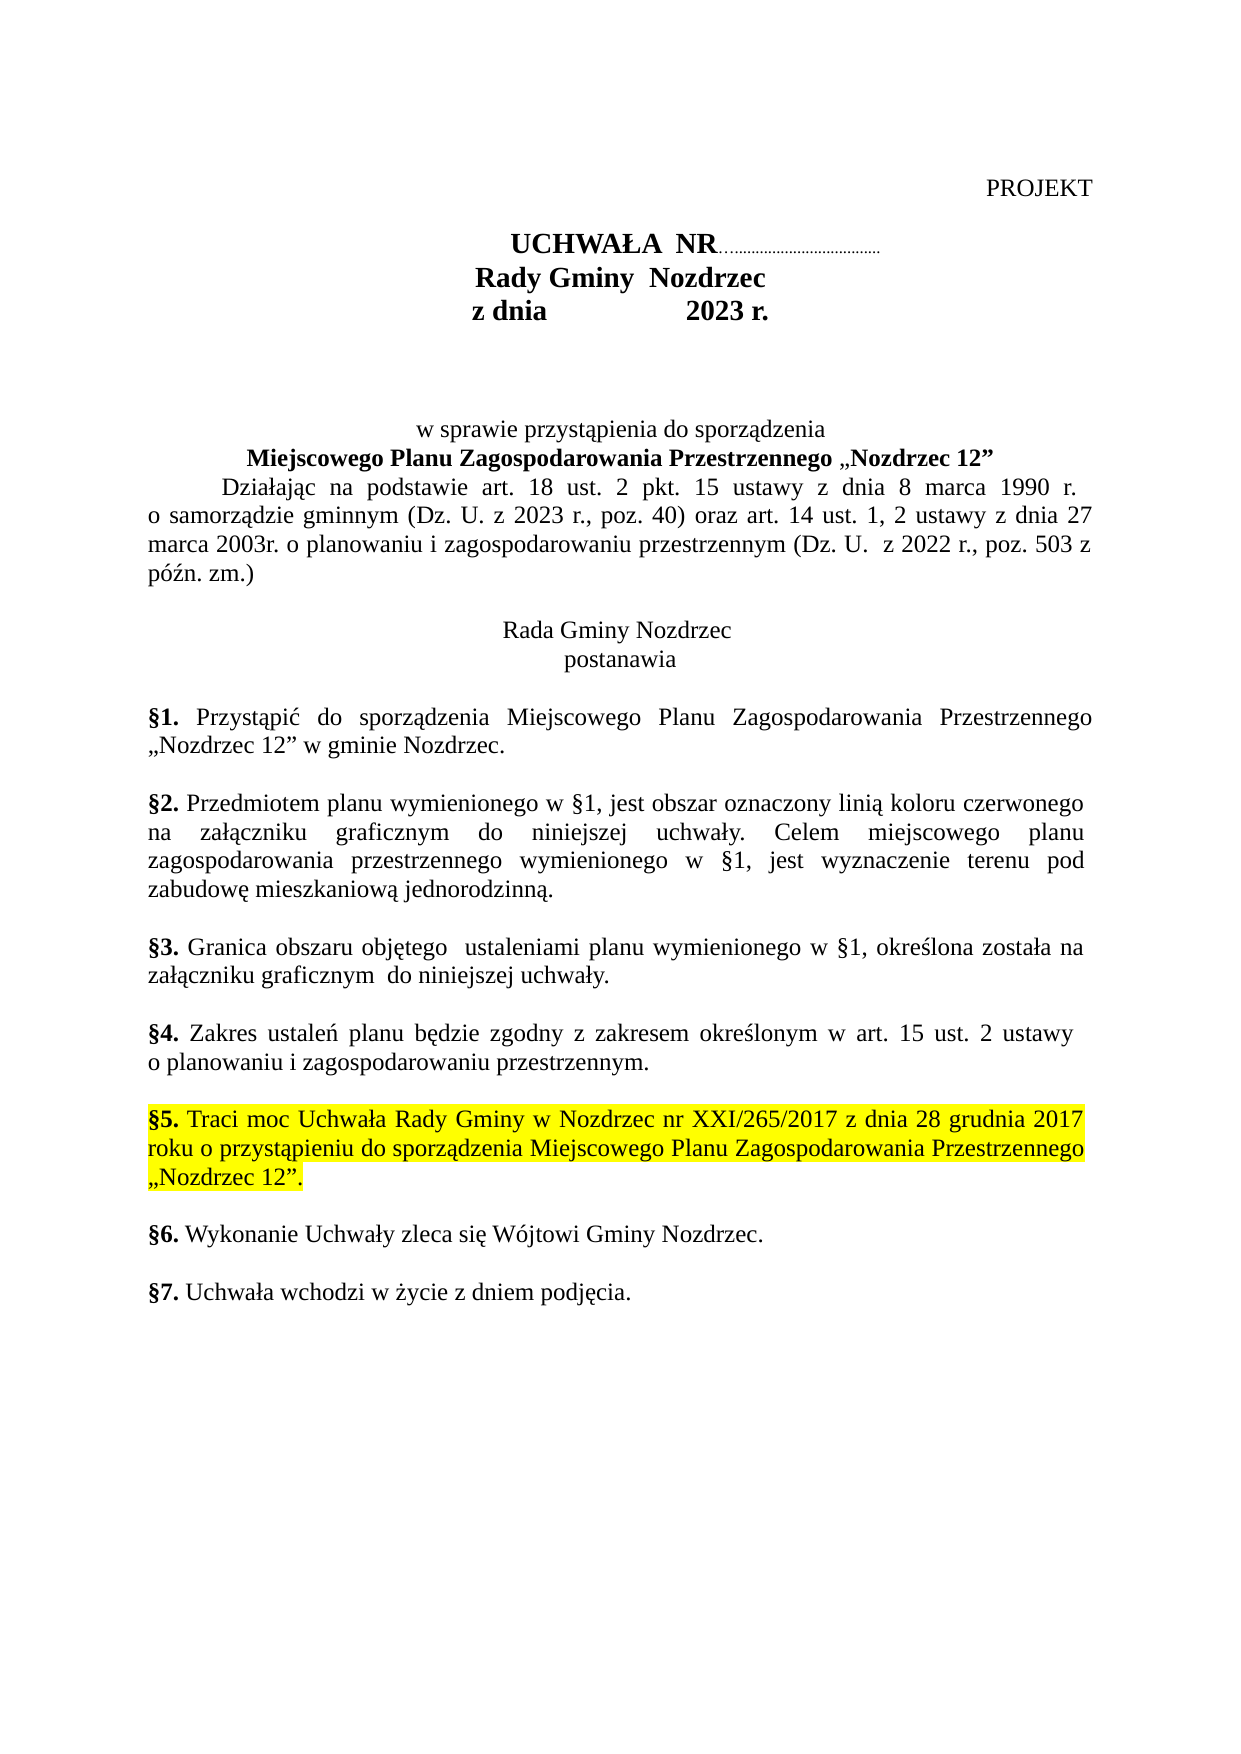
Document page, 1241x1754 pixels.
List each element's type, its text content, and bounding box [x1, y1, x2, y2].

text §1. Przystąpić do sporządzenia Miejscowego Planu Zagospodarowania Przestrzennego „Nozdrzec 12” w gminie Nozdrzec. [148, 702, 1093, 759]
text §4. Zakres ustaleń planu będzie zgodny z zakresem określonym w art. 15 ust. 2 ustawy o planowaniu i zagospodarowaniu przestrzennym. [148, 1018, 1085, 1076]
text Działając na podstawie art. 18 ust. 2 pkt. 15 ustawy z dnia 8 marca 1990 r. o samorządzie gminnym (Dz. U. z 2023 r., poz. 40) oraz art. 14 ust. 1, 2 ustawy z dnia 27 marca 2003r. o planowaniu i zagospodarowaniu przestrzennym (Dz. U. z 2022 r., poz. 503 z późn. zm.) [148, 472, 1093, 587]
text w sprawie przystąpienia do sporządzenia [148, 414, 968, 443]
text §3. Granica obszaru objętego ustaleniami planu wymienionego w §1, określona została na załączniku graficznym do niniejszej uchwały. [148, 932, 1085, 989]
text UCHWAŁA NR…................................... [298, 226, 1093, 260]
text Miejscowego Planu Zagospodarowania Przestrzennego „Nozdrzec 12” [148, 443, 1093, 472]
text §2. Przedmiotem planu wymienionego w §1, jest obszar oznaczony linią koloru czerwonego na załączniku graficznym do niniejszej uchwały. Celem miejscowego planu zagospodarowania przestrzennego wymienionego w §1, jest wyznaczenie terenu pod zabudowę mieszkaniową jednorodzinną. [148, 788, 1085, 903]
text Rada Gminy Nozdrzec postanawia [148, 616, 1093, 673]
text §5. Traci moc Uchwała Rady Gminy w Nozdrzec nr XXI/265/2017 z dnia 28 grudnia 2017 roku o przystąpieniu do sporządzenia Miejscowego Planu Zagospodarowania Przestrzennego „Nozdrzec 12”. [148, 1104, 1085, 1191]
text Rady Gminy Nozdrzec [148, 260, 1093, 293]
text PROJEKT [298, 173, 1093, 201]
text z dnia 2023 r. [148, 293, 1093, 327]
text §7. Uchwała wchodzi w życie z dniem podjęcia. [148, 1277, 1085, 1306]
text §6. Wykonanie Uchwały zleca się Wójtowi Gminy Nozdrzec. [148, 1219, 1085, 1248]
